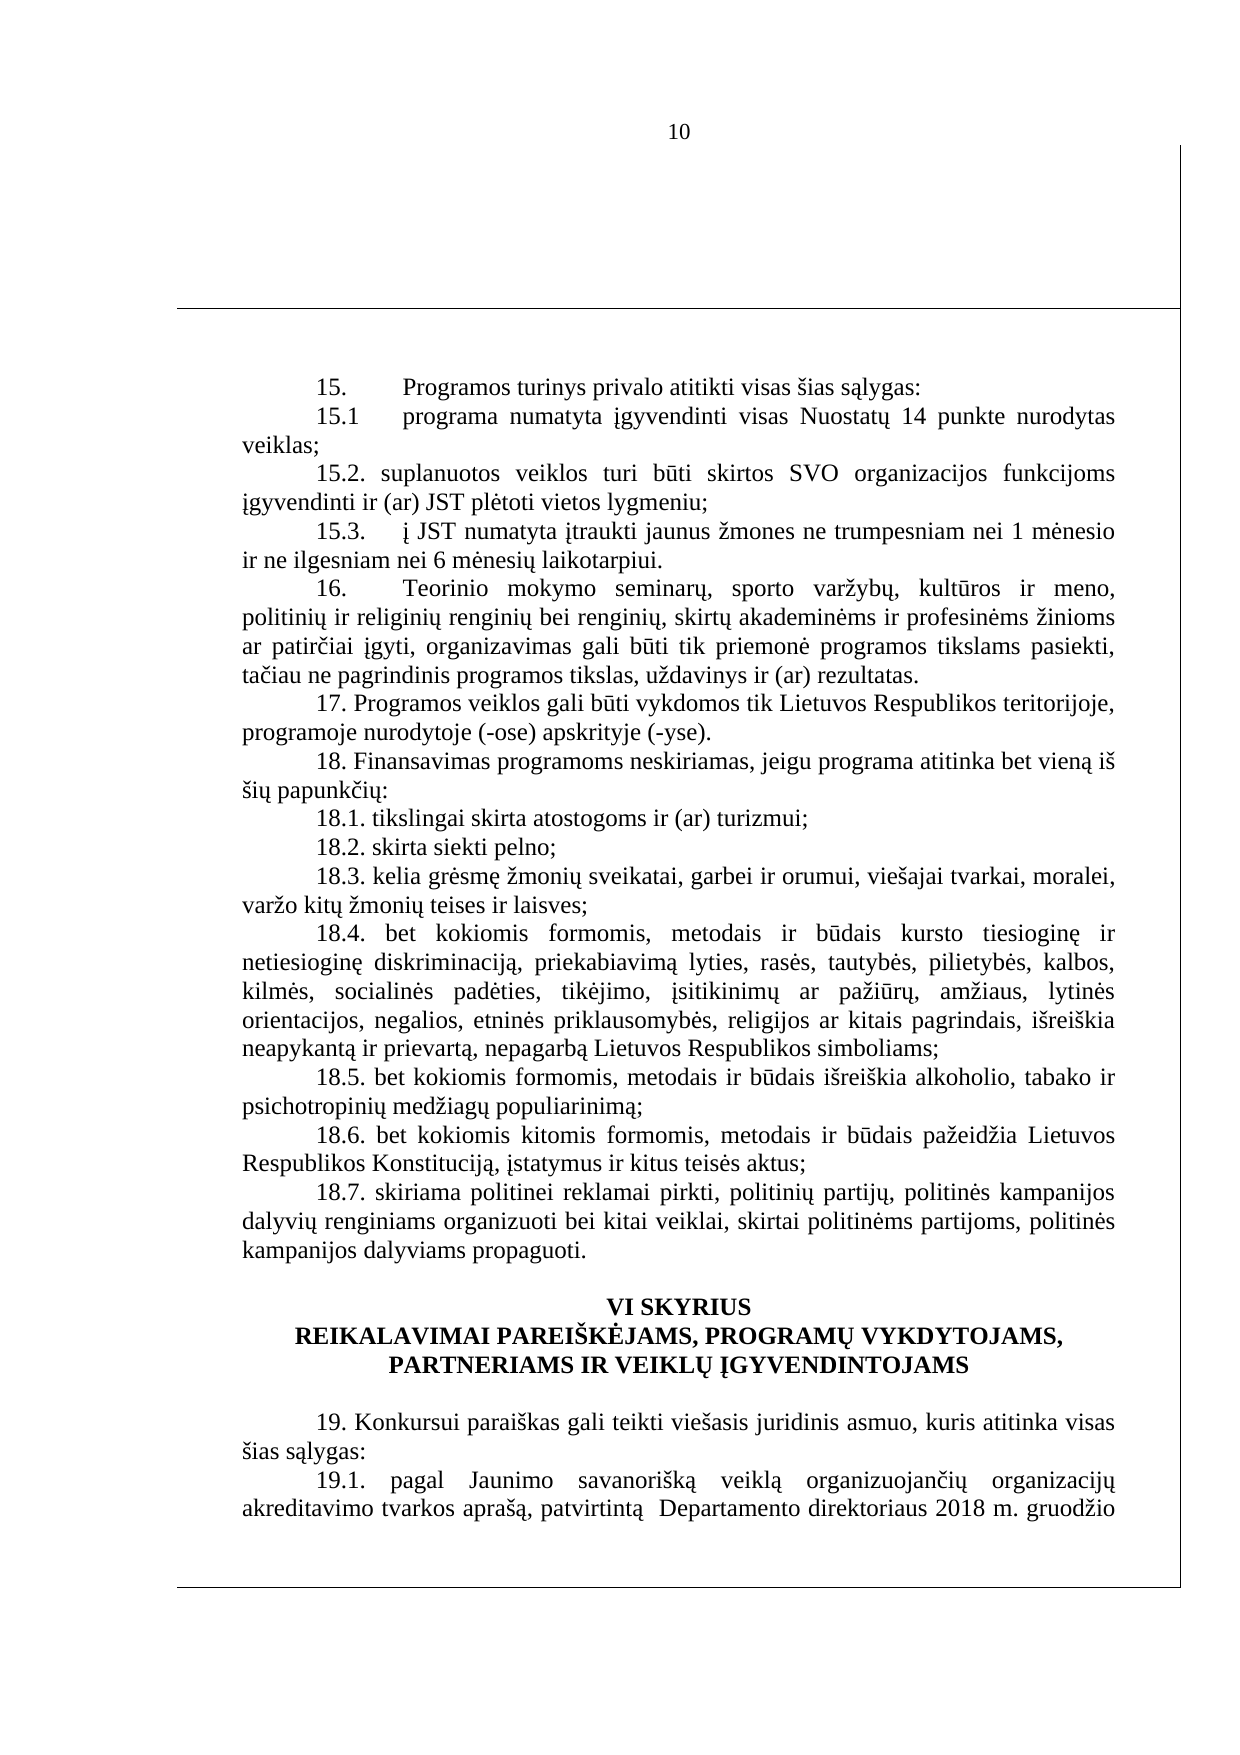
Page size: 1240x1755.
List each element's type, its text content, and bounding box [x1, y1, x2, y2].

text 15.3. į JST numatyta įtraukti jaunus žmones ne trumpesniam nei 1 mėnesio ir ne ilgesniam nei 6 mėnesių laikotarpiui. [177, 516, 1180, 573]
text 18.1. tikslingai skirta atostogoms ir (ar) turizmui; [177, 803, 1181, 832]
text 15. Programos turinys privalo atitikti visas šias sąlygas: [177, 308, 1180, 401]
text 15.1 programa numatyta įgyvendinti visas Nuostatų 14 punkte nurodytas veiklas; [177, 401, 1180, 458]
text REIKALAVIMAI PAREIŠKĖJAMS, PROGRAMŲ VYKDYTOJAMS, PARTNERIAMS IR VEIKLŲ ĮGYVENDINTOJAMS [177, 1321, 1180, 1378]
text 16. Teorinio mokymo seminarų, sporto varžybų, kultūros ir meno, politinių ir religinių renginių bei renginių, skirtų akademinėms ir profesinėms žinioms ar patirčiai įgyti, organizavimas gali būti tik priemonė programos tikslams pasiekti, tačiau ne pagrindinis programos tikslas, uždavinys ir (ar) rezultatas. [177, 573, 1181, 688]
text 18.2. skirta siekti pelno; [177, 832, 1180, 861]
text 19.1. pagal Jaunimo savanorišką veiklą organizuojančių organizacijų akreditavimo tvarkos aprašą, patvirtintą Departamento direktoriaus 2018 m. gruodžio [177, 1465, 1180, 1587]
text 18.4. bet kokiomis formomis, metodais ir būdais kursto tiesioginę ir netiesioginę diskriminaciją, priekabiavimą lyties, rasės, tautybės, pilietybės, kalbos, kilmės, socialinės padėties, tikėjimo, įsitikinimų ar pažiūrų, amžiaus, lytinės orientacijos, negalios, etninės priklausomybės, religijos ar kitais pagrindais, išreiškia neapykantą ir prievartą, nepagarbą Lietuvos Respublikos simboliams; [177, 918, 1181, 1062]
text 17. Programos veiklos gali būti vykdomos tik Lietuvos Respublikos teritorijoje, programoje nurodytoje (-ose) apskrityje (-yse). [177, 688, 1181, 746]
text 18.7. skiriama politinei reklamai pirkti, politinių partijų, politinės kampanijos dalyvių renginiams organizuoti bei kitai veiklai, skirtai politinėms partijoms, politinės kampanijos dalyviams propaguoti. [177, 1177, 1180, 1263]
text VI SKYRIUS [177, 1292, 1180, 1321]
text 18. Finansavimas programoms neskiriamas, jeigu programa atitinka bet vieną iš šių papunkčių: [177, 746, 1180, 803]
text 19. Konkursui paraiškas gali teikti viešasis juridinis asmuo, kuris atitinka visas šias sąlygas: [177, 1407, 1180, 1465]
text 18.6. bet kokiomis kitomis formomis, metodais ir būdais pažeidžia Lietuvos Respublikos Konstituciją, įstatymus ir kitus teisės aktus; [177, 1120, 1180, 1177]
text 15.2. suplanuotos veiklos turi būti skirtos SVO organizacijos funkcijoms įgyvendinti ir (ar) JST plėtoti vietos lygmeniu; [177, 458, 1181, 516]
text 18.3. kelia grėsmę žmonių sveikatai, garbei ir orumui, viešajai tvarkai, moralei, varžo kitų žmonių teises ir laisves; [177, 861, 1180, 918]
text 18.5. bet kokiomis formomis, metodais ir būdais išreiškia alkoholio, tabako ir psichotropinių medžiagų populiarinimą; [177, 1062, 1180, 1120]
